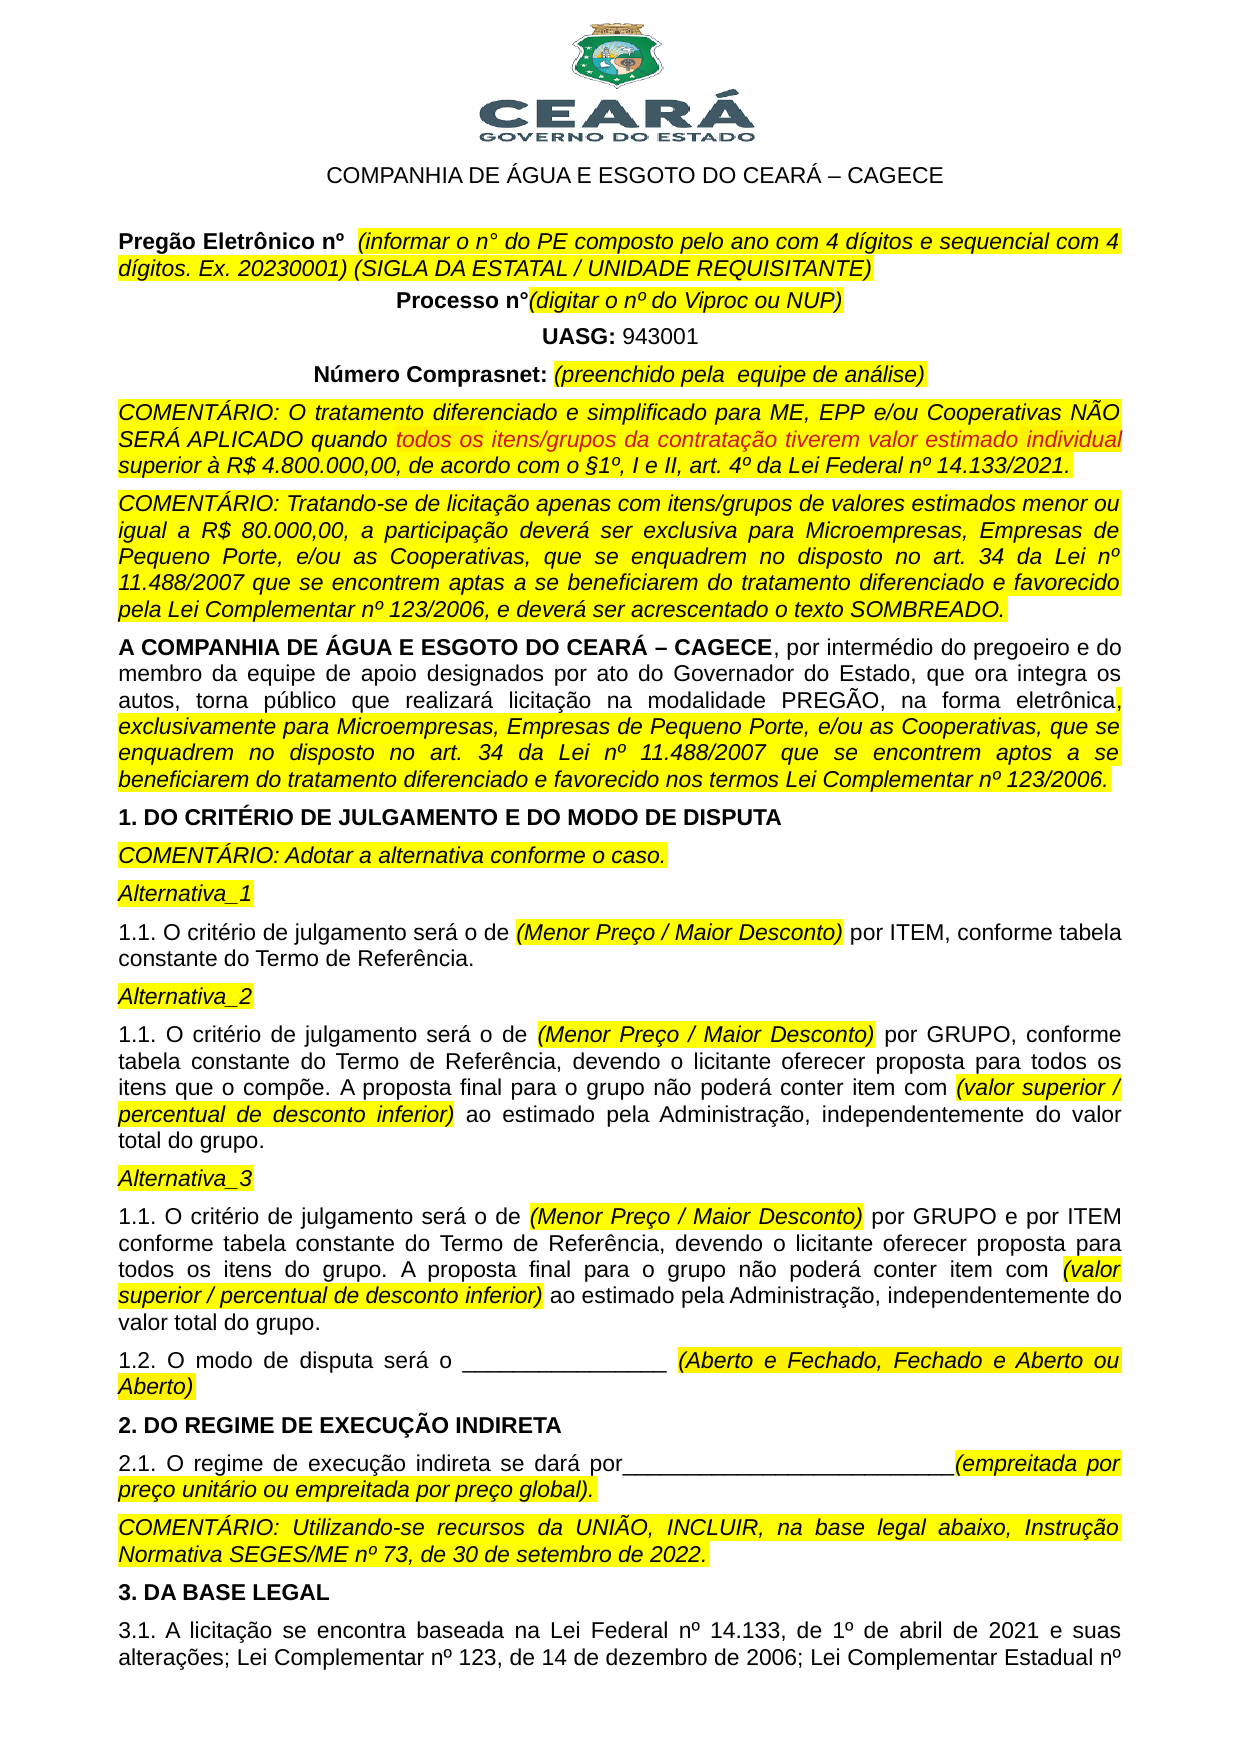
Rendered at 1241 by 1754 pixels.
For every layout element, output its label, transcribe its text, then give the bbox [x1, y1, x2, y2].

text Número Comprasnet: (preenchido pela equipe de análise) [118, 361, 1122, 387]
text Alternativa_1 [118, 880, 1122, 907]
text COMENTÁRIO: Utilizando-se recursos da UNIÃO, INCLUIR, na base legal abaixo, Instrução Normativa SEGES/ME nº 73, de 30 de setembro de 2022. [118, 1514, 1122, 1567]
text 1.2. O modo de disputa será o ________________ (Aberto e Fechado, Fechado e Aberto ou Aberto) [118, 1347, 1122, 1400]
text Alternativa_3 [118, 1165, 1122, 1191]
text Processo n°(digitar o nº do Viproc ou NUP) [118, 287, 1122, 313]
text Pregão Eletrônico nº (informar o n° do PE composto pelo ano com 4 dígitos e sequencial com 4 dígitos. Ex. 20230001) (SIGLA DA ESTATAL / UNIDADE REQUISITANTE) [118, 228, 1122, 281]
text COMENTÁRIO: O tratamento diferenciado e simplificado para ME, EPP e/ou Cooperativas NÃO SERÁ APLICADO quando todos os itens/grupos da contratação tiverem valor estimado individual superior à R$ 4.800.000,00, de acordo com o §1º, I e II, art. 4º da Lei Federal nº 14.133/2021. [118, 399, 1122, 478]
text 3.1. A licitação se encontra baseada na Lei Federal nº 14.133, de 1º de abril de 2021 e suas alterações; Lei Complementar nº 123, de 14 de dezembro de 2006; Lei Complementar Estadual nº [118, 1617, 1122, 1670]
text 2.1. O regime de execução indireta se dará por__________________________(empreitada por preço unitário ou empreitada por preço global). [118, 1450, 1122, 1502]
picture [453, 19, 782, 145]
text 3. DA BASE LEGAL [118, 1579, 1122, 1605]
text 1.1. O critério de julgamento será o de (Menor Preço / Maior Desconto) por GRUPO e por ITEM conforme tabela constante do Termo de Referência, devendo o licitante oferecer proposta para todos os itens do grupo. A proposta final para o grupo não poderá conter item com (valor superior / percentual de desconto inferior) ao estimado pela Administração, independentemente do valor total do grupo. [118, 1203, 1122, 1335]
text 1.1. O critério de julgamento será o de (Menor Preço / Maior Desconto) por ITEM, conforme tabela constante do Termo de Referência. [118, 919, 1122, 971]
text A Companhia de Água e Esgoto do Ceará – Cagece, por intermédio do pregoeiro e do membro da equipe de apoio designados por ato do Governador do Estado, que ora integra os autos, torna público que realizará licitação na modalidade PREGÃO, na forma eletrônica, exclusivamente para Microempresas, Empresas de Pequeno Porte, e/ou as Cooperativas, que se enquadrem no disposto no art. 34 da Lei nº 11.488/2007 que se encontrem aptos a se beneficiarem do tratamento diferenciado e favorecido nos termos Lei Complementar nº 123/2006. [118, 634, 1122, 792]
text Alternativa_2 [118, 983, 1122, 1009]
text 1.1. O critério de julgamento será o de (Menor Preço / Maior Desconto) por GRUPO, conforme tabela constante do Termo de Referência, devendo o licitante oferecer proposta para todos os itens que o compõe. A proposta final para o grupo não poderá conter item com (valor superior / percentual de desconto inferior) ao estimado pela Administração, independentemente do valor total do grupo. [118, 1021, 1122, 1153]
text 1. DO CRITÉRIO DE JULGAMENTO E DO MODO DE DISPUTA [118, 804, 1122, 830]
text UASG: 943001 [118, 323, 1122, 349]
text 2. DO REGIME DE EXECUÇÃO INDIRETA [118, 1412, 1122, 1438]
text COMENTÁRIO: Tratando-se de licitação apenas com itens/grupos de valores estimados menor ou igual a R$ 80.000,00, a participação deverá ser exclusiva para Microempresas, Empresas de Pequeno Porte, e/ou as Cooperativas, que se enquadrem no disposto no art. 34 da Lei nº 11.488/2007 que se encontrem aptas a se beneficiarem do tratamento diferenciado e favorecido pela Lei Complementar nº 123/2006, e deverá ser acrescentado o texto SOMBREADO. [118, 490, 1122, 622]
text COMENTÁRIO: Adotar a alternativa conforme o caso. [118, 842, 1122, 868]
